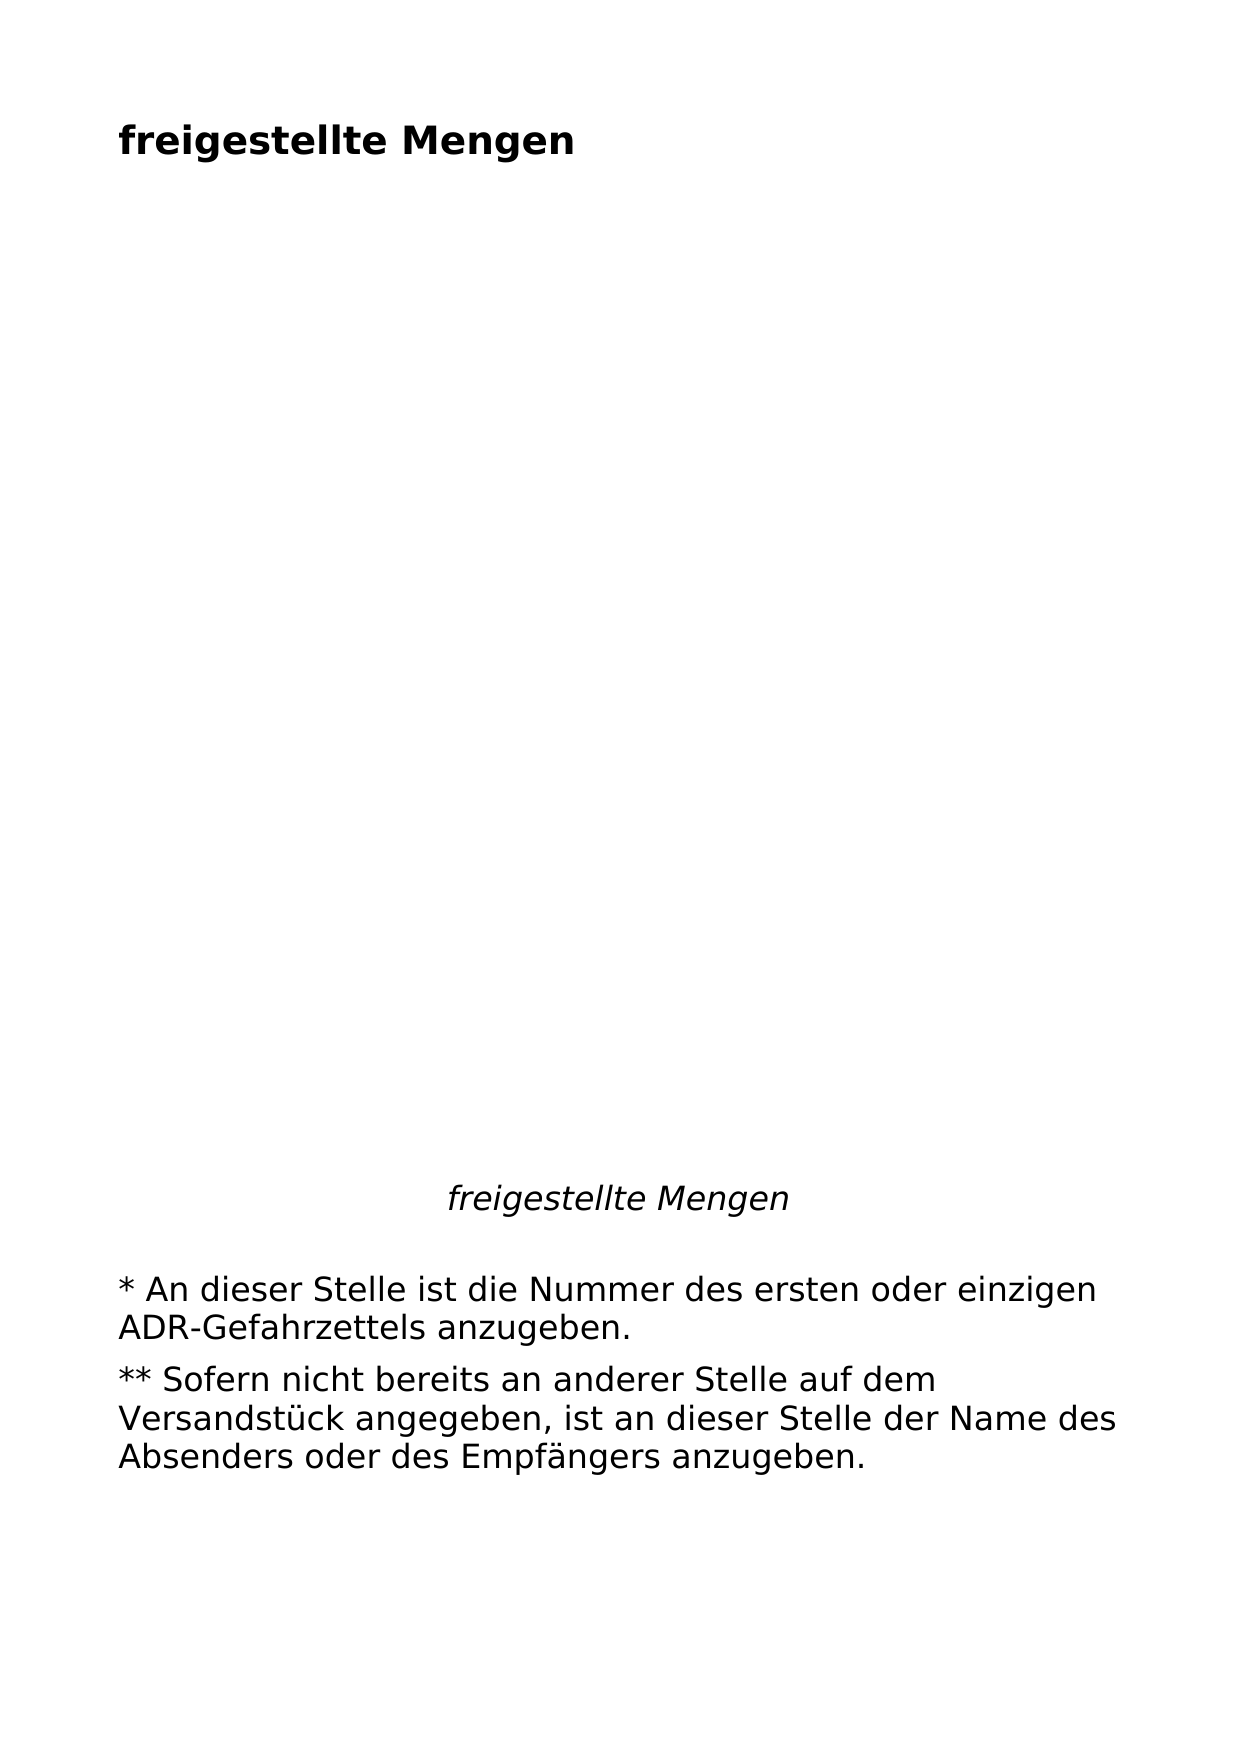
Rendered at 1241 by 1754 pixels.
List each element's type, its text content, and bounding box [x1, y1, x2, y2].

text ** Sofern nicht bereits an anderer Stelle auf dem Versandstück angegeben, ist an dieser Stelle der Name des Absenders oder des Empfängers anzugeben. [118, 1360, 1122, 1477]
text * An dieser Stelle ist die Nummer des ersten oder einzigen ADR-Gefahrzettels anzugeben. [118, 1270, 1122, 1348]
text freigestellte Mengen [118, 188, 1122, 1219]
subtitle freigestellte Mengen [118, 118, 1122, 163]
